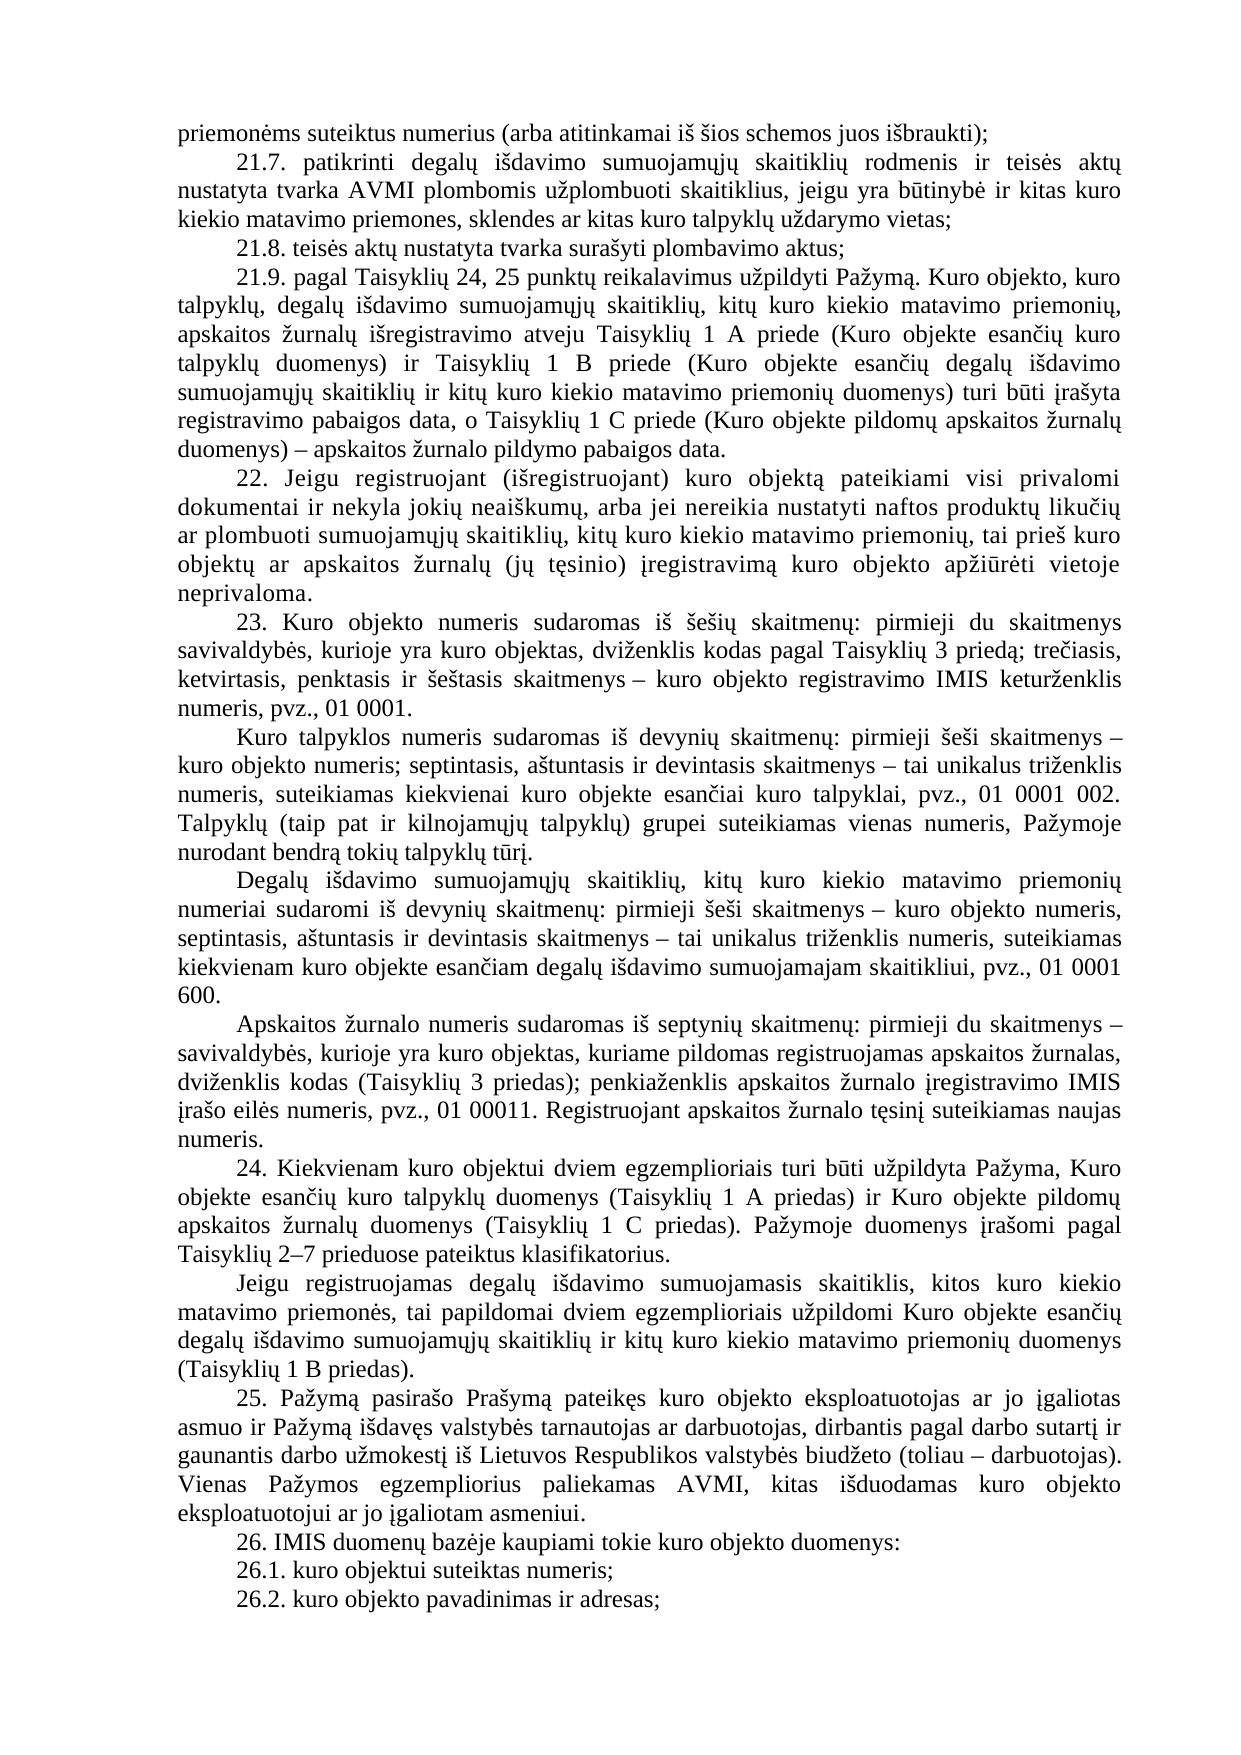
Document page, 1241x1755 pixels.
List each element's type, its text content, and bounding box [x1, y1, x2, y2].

text Kuro talpyklos numeris sudaromas iš devynių skaitmenų: pirmieji šeši skaitmenys – kuro objekto numeris; septintasis, aštuntasis ir devintasis skaitmenys – tai unikalus triženklis numeris, suteikiamas kiekvienai kuro objekte esančiai kuro talpyklai, pvz., 01 0001 002. Talpyklų (taip pat ir kilnojamųjų talpyklų) grupei suteikiamas vienas numeris, Pažymoje nurodant bendrą tokių talpyklų tūrį. [177, 722, 1122, 866]
text 21.8. teisės aktų nustatyta tvarka surašyti plombavimo aktus; [177, 233, 1122, 262]
text 21.9. pagal Taisyklių 24, 25 punktų reikalavimus užpildyti Pažymą. Kuro objekto, kuro talpyklų, degalų išdavimo sumuojamųjų skaitiklių, kitų kuro kiekio matavimo priemonių, apskaitos žurnalų išregistravimo atveju Taisyklių 1 A priede (Kuro objekte esančių kuro talpyklų duomenys) ir Taisyklių 1 B priede (Kuro objekte esančių degalų išdavimo sumuojamųjų skaitiklių ir kitų kuro kiekio matavimo priemonių duomenys) turi būti įrašyta registravimo pabaigos data, o Taisyklių 1 C priede (Kuro objekte pildomų apskaitos žurnalų duomenys) – apskaitos žurnalo pildymo pabaigos data. [177, 262, 1122, 463]
text 25. Pažymą pasirašo Prašymą pateikęs kuro objekto eksploatuotojas ar jo įgaliotas asmuo ir Pažymą išdavęs valstybės tarnautojas ar darbuotojas, dirbantis pagal darbo sutartį ir gaunantis darbo užmokestį iš Lietuvos Respublikos valstybės biudžeto (toliau – darbuotojas). Vienas Pažymos egzempliorius paliekamas AVMI, kitas išduodamas kuro objekto eksploatuotojui ar jo įgaliotam asmeniui. [177, 1383, 1122, 1527]
text Jeigu registruojamas degalų išdavimo sumuojamasis skaitiklis, kitos kuro kiekio matavimo priemonės, tai papildomai dviem egzemplioriais užpildomi Kuro objekte esančių degalų išdavimo sumuojamųjų skaitiklių ir kitų kuro kiekio matavimo priemonių duomenys (Taisyklių 1 B priedas). [177, 1268, 1122, 1383]
text 23. Kuro objekto numeris sudaromas iš šešių skaitmenų: pirmieji du skaitmenys savivaldybės, kurioje yra kuro objektas, dviženklis kodas pagal Taisyklių 3 priedą; trečiasis, ketvirtasis, penktasis ir šeštasis skaitmenys – kuro objekto registravimo IMIS keturženklis numeris, pvz., 01 0001. [177, 607, 1122, 722]
text 21.7. patikrinti degalų išdavimo sumuojamųjų skaitiklių rodmenis ir teisės aktų nustatyta tvarka AVMI plombomis užplombuoti skaitiklius, jeigu yra būtinybė ir kitas kuro kiekio matavimo priemones, sklendes ar kitas kuro talpyklų uždarymo vietas; [177, 147, 1122, 233]
text 22. Jeigu registruojant (išregistruojant) kuro objektą pateikiami visi privalomi dokumentai ir nekyla jokių neaiškumų, arba jei nereikia nustatyti naftos produktų likučių ar plombuoti sumuojamųjų skaitiklių, kitų kuro kiekio matavimo priemonių, tai prieš kuro objektų ar apskaitos žurnalų (jų tęsinio) įregistravimą kuro objekto apžiūrėti vietoje neprivaloma. [177, 463, 1122, 607]
text 24. Kiekvienam kuro objektui dviem egzemplioriais turi būti užpildyta Pažyma, Kuro objekte esančių kuro talpyklų duomenys (Taisyklių 1 A priedas) ir Kuro objekte pildomų apskaitos žurnalų duomenys (Taisyklių 1 C priedas). Pažymoje duomenys įrašomi pagal Taisyklių 2–7 prieduose pateiktus klasifikatorius. [177, 1153, 1122, 1268]
text priemonėms suteiktus numerius (arba atitinkamai iš šios schemos juos išbraukti); [177, 118, 1122, 147]
text 26. IMIS duomenų bazėje kaupiami tokie kuro objekto duomenys: [177, 1527, 1122, 1556]
text 26.1. kuro objektui suteiktas numeris; [177, 1556, 1122, 1584]
text 26.2. kuro objekto pavadinimas ir adresas; [177, 1584, 1122, 1613]
text Degalų išdavimo sumuojamųjų skaitiklių, kitų kuro kiekio matavimo priemonių numeriai sudaromi iš devynių skaitmenų: pirmieji šeši skaitmenys – kuro objekto numeris, septintasis, aštuntasis ir devintasis skaitmenys – tai unikalus triženklis numeris, suteikiamas kiekvienam kuro objekte esančiam degalų išdavimo sumuojamajam skaitikliui, pvz., 01 0001 600. [177, 866, 1122, 1009]
text Apskaitos žurnalo numeris sudaromas iš septynių skaitmenų: pirmieji du skaitmenys – savivaldybės, kurioje yra kuro objektas, kuriame pildomas registruojamas apskaitos žurnalas, dviženklis kodas (Taisyklių 3 priedas); penkiaženklis apskaitos žurnalo įregistravimo IMIS įrašo eilės numeris, pvz., 01 00011. Registruojant apskaitos žurnalo tęsinį suteikiamas naujas numeris. [177, 1009, 1122, 1153]
